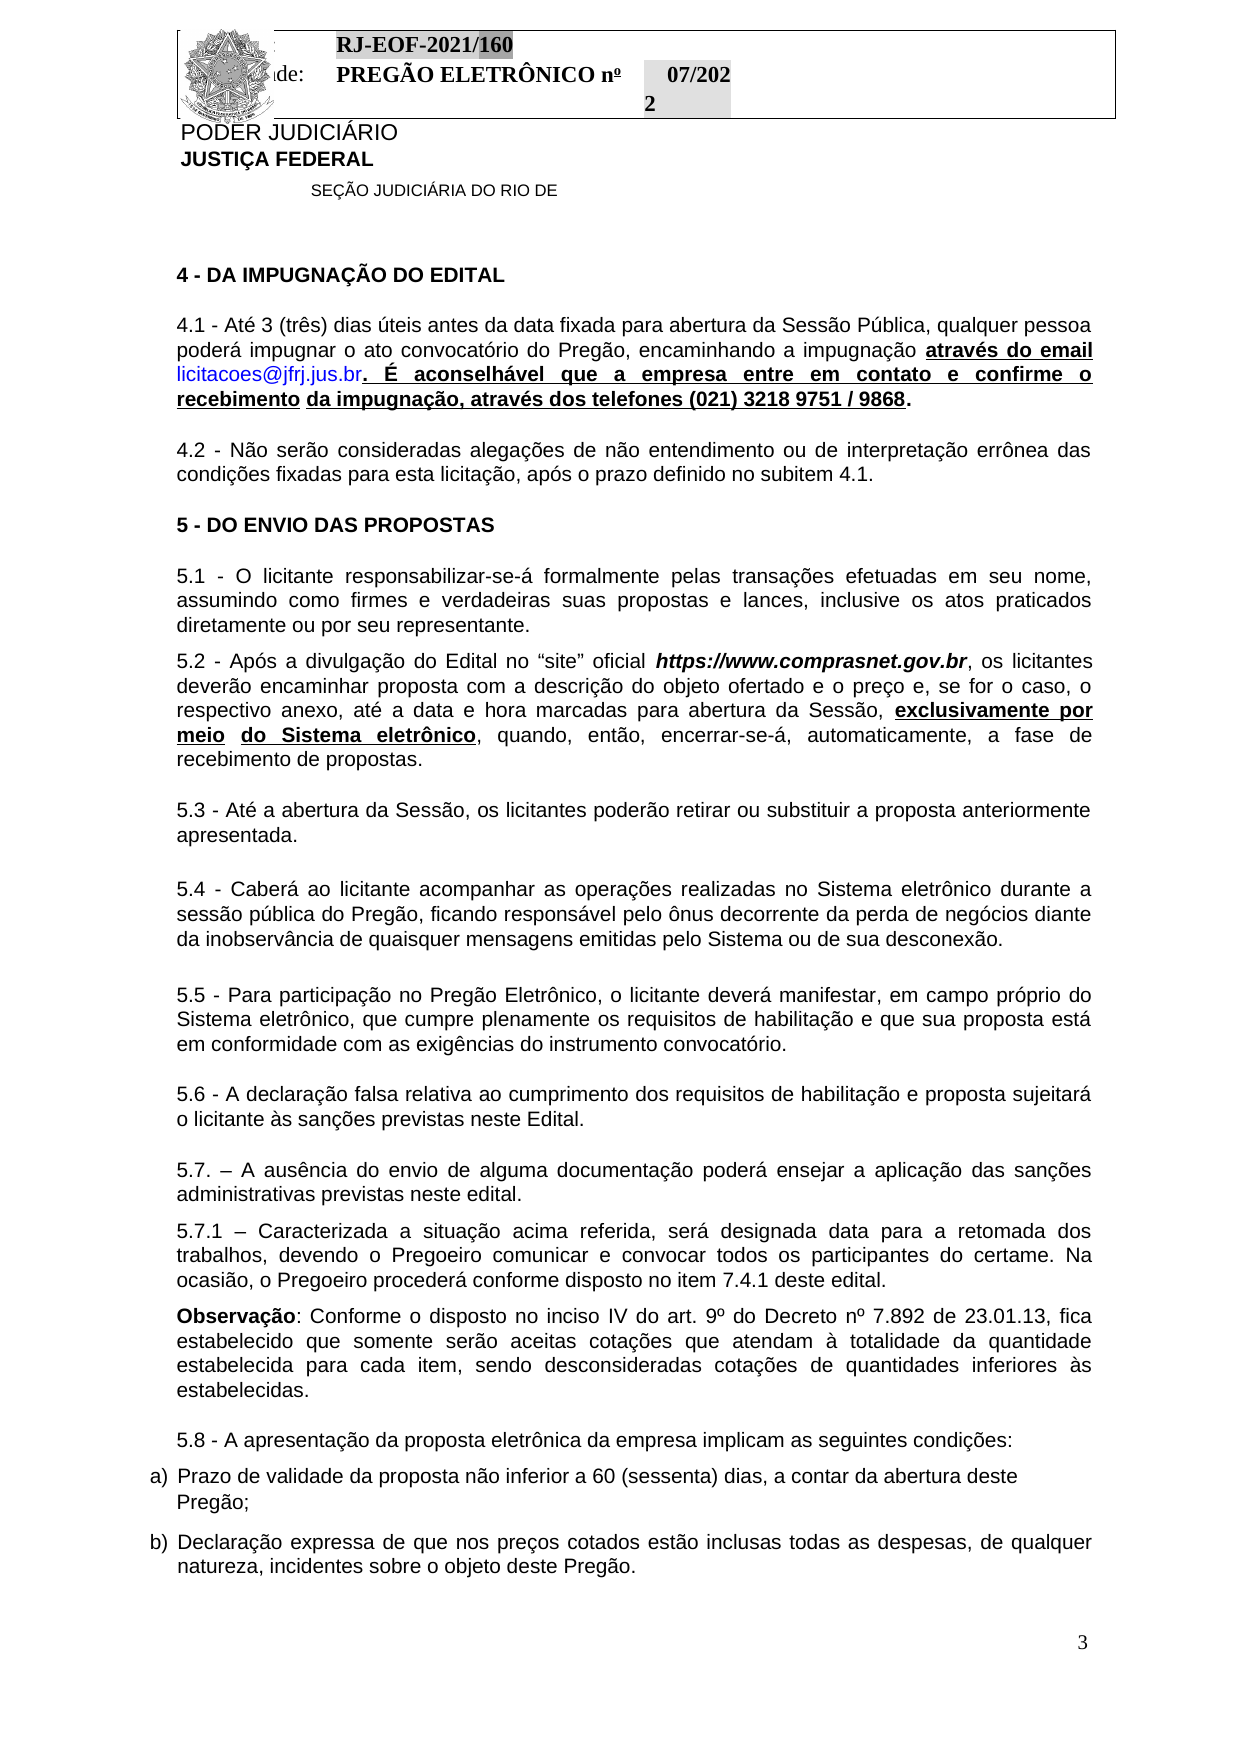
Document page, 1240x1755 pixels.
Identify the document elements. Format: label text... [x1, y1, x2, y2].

text 5.6 - A declaração falsa relativa ao cumprimento dos requisitos de habilitação e proposta sujeitará o licitante às sanções previstas neste Edital. [176, 1082, 1093, 1131]
text Observação: Conforme o disposto no inciso IV do art. 9º do Decreto nº 7.892 de 23.01.13, fica estabelecido que somente serão aceitas cotações que atendam à totalidade da quantidade estabelecida para cada item, sendo desconsideradas cotações de quantidades inferiores às estabelecidas. [176, 1304, 1093, 1402]
text 5.7.1 – Caracterizada a situação acima referida, será designada data para a retomada dos trabalhos, devendo o Pregoeiro comunicar e convocar todos os participantes do certame. Na ocasião, o Pregoeiro procederá conforme disposto no item 7.4.1 deste edital. [176, 1218, 1093, 1292]
text 4.2 - Não serão consideradas alegações de não entendimento ou de interpretação errônea das condições fixadas para esta licitação, após o prazo definido no subitem 4.1. [176, 438, 1093, 486]
text 4.1 - Até 3 (três) dias úteis antes da data fixada para abertura da Sessão Pública, qualquer pessoa poderá impugnar o ato convocatório do Pregão, encaminhando a impugnação através do email licitacoes@jfrj.jus.br. É aconselhável que a empresa entre em contato e confirme o recebimento da impugnação, através dos telefones (021) 3218 9751 / 9868. [176, 313, 1093, 411]
list Prazo de validade da proposta não inferior a 60 (sessenta) dias, a contar da abertura deste [149, 1464, 1093, 1488]
text 5.3 - Até a abertura da Sessão, os licitantes poderão retirar ou substituir a proposta anteriormente apresentada. [176, 798, 1093, 847]
subtitle 5 - DO ENVIO DAS PROPOSTAS [176, 513, 1093, 537]
text 5.5 - Para participação no Pregão Eletrônico, o licitante deverá manifestar, em campo próprio do Sistema eletrônico, que cumpre plenamente os requisitos de habilitação e que sua proposta está em conformidade com as exigências do instrumento convocatório. [176, 982, 1093, 1056]
text 5.8 - A apresentação da proposta eletrônica da empresa implicam as seguintes condições: [176, 1428, 1093, 1452]
text 5.4 - Caberá ao licitante acompanhar as operações realizadas no Sistema eletrônico durante a sessão pública do Pregão, ficando responsável pelo ônus decorrente da perda de negócios diante da inobservância de quaisquer mensagens emitidas pelo Sistema ou de sua desconexão. [176, 877, 1093, 950]
text 5.1 - O licitante responsabilizar-se-á formalmente pelas transações efetuadas em seu nome, assumindo como firmes e verdadeiras suas propostas e lances, inclusive os atos praticados diretamente ou por seu representante. [176, 563, 1093, 637]
subtitle 4 - DA IMPUGNAÇÃO DO EDITAL [176, 262, 1093, 286]
list Declaração expressa de que nos preços cotados estão inclusas todas as despesas, de qualquer natureza, incidentes sobre o objeto deste Pregão. [149, 1529, 1093, 1578]
text 5.2 - Após a divulgação do Edital no “site” oficial https://www.comprasnet.gov.br, os licitantes deverão encaminhar proposta com a descrição do objeto ofertado e o preço e, se for o caso, o respectivo anexo, até a data e hora marcadas para abertura da Sessão, exclusivamente por meio do Sistema eletrônico, quando, então, encerrar-se-á, automaticamente, a fase de recebimento de propostas. [176, 649, 1093, 771]
text 5.7. – A ausência do envio de alguma documentação poderá ensejar a aplicação das sanções administrativas previstas neste edital. [176, 1158, 1093, 1206]
text Pregão; [176, 1489, 1093, 1513]
